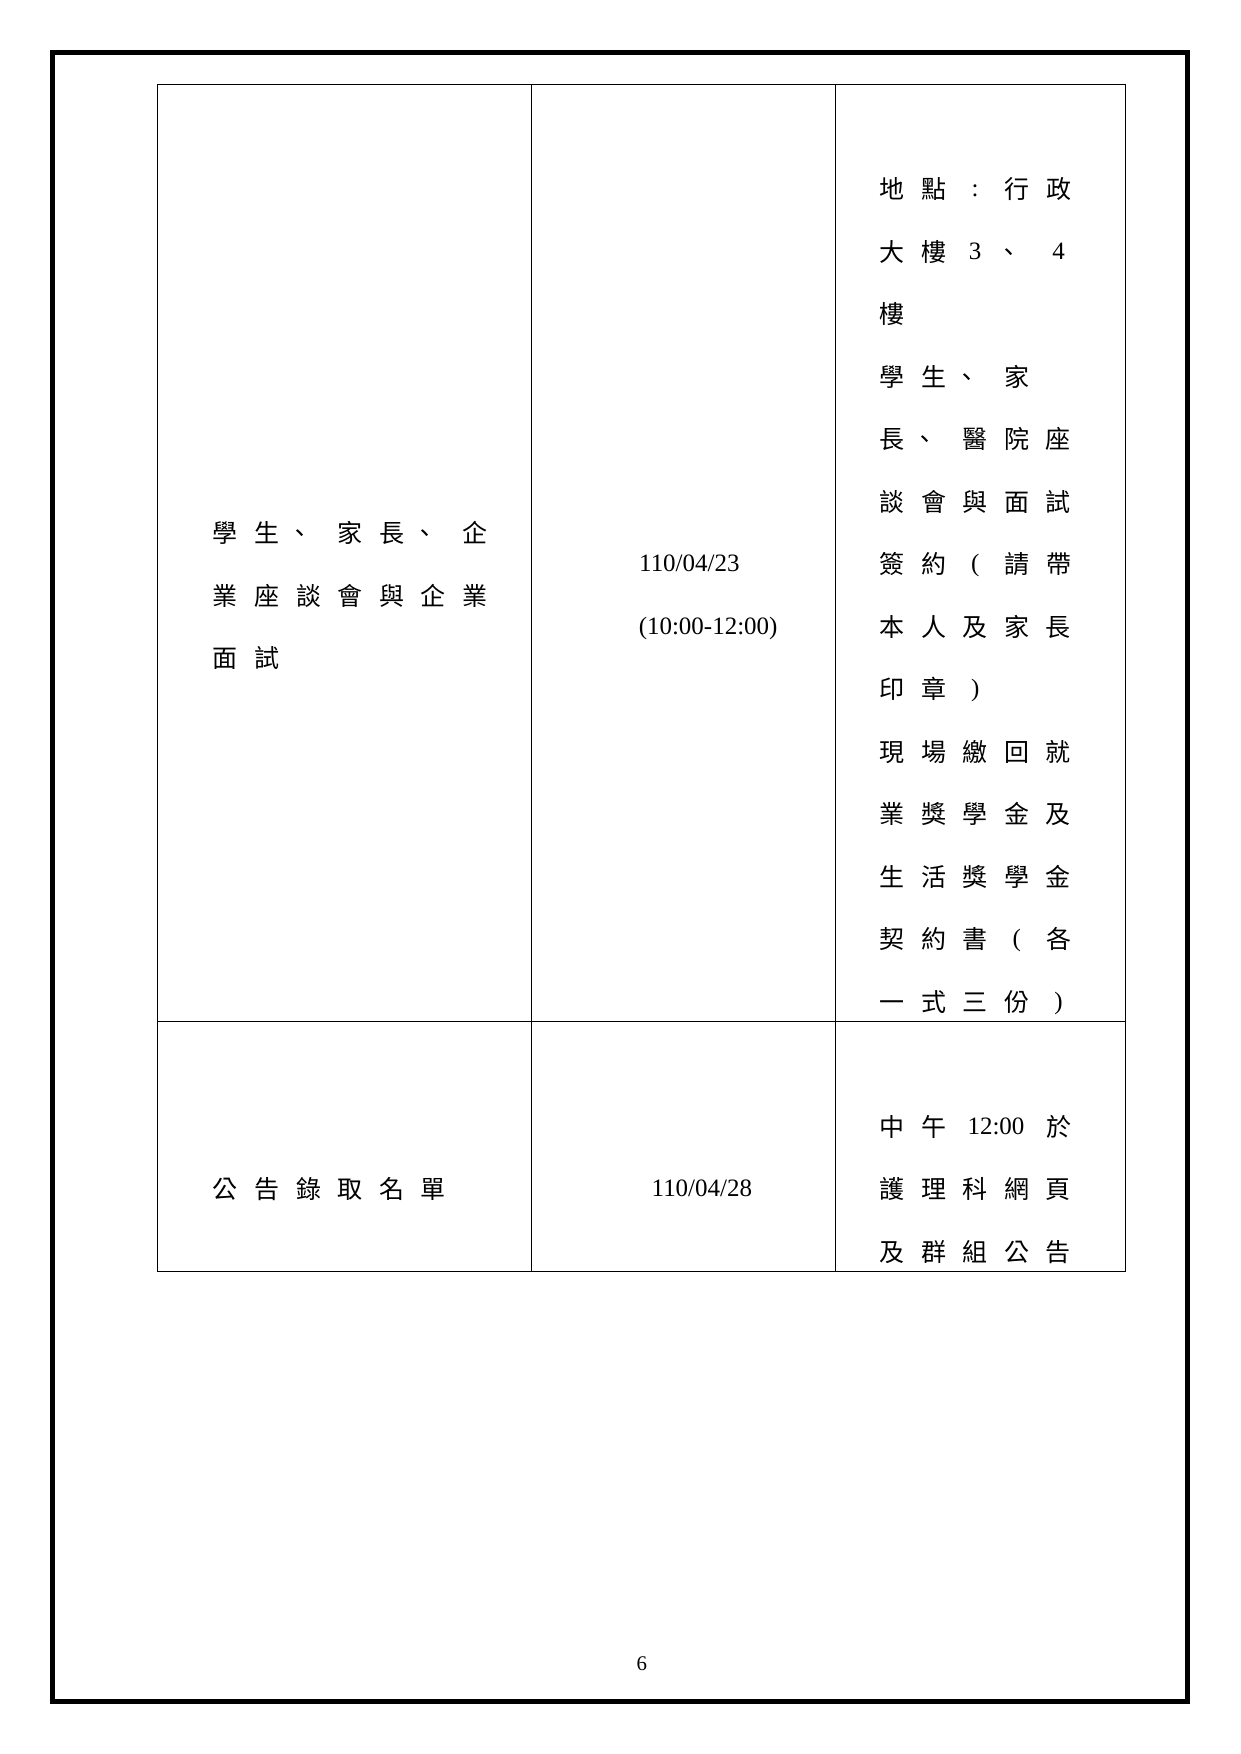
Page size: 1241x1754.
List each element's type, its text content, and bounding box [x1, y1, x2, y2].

table_cell 學生、家長、企業座談會與企業面試 [158, 85, 531, 1021]
table_cell 110/04/23 (10:00-12:00) [532, 85, 835, 1021]
table_cell 地點:行政大樓3、4樓 學生、家長、醫院座談會與面試簽約(請帶本人及家長印章) 現場繳回就業獎學金及生活獎學金契約書(各一式三份) [836, 85, 1125, 1021]
table_cell 110/04/28 [532, 1022, 835, 1271]
table_cell 公告錄取名單 [158, 1022, 531, 1271]
table_cell 中午12:00於護理科網頁及群組公告 [836, 1022, 1125, 1271]
